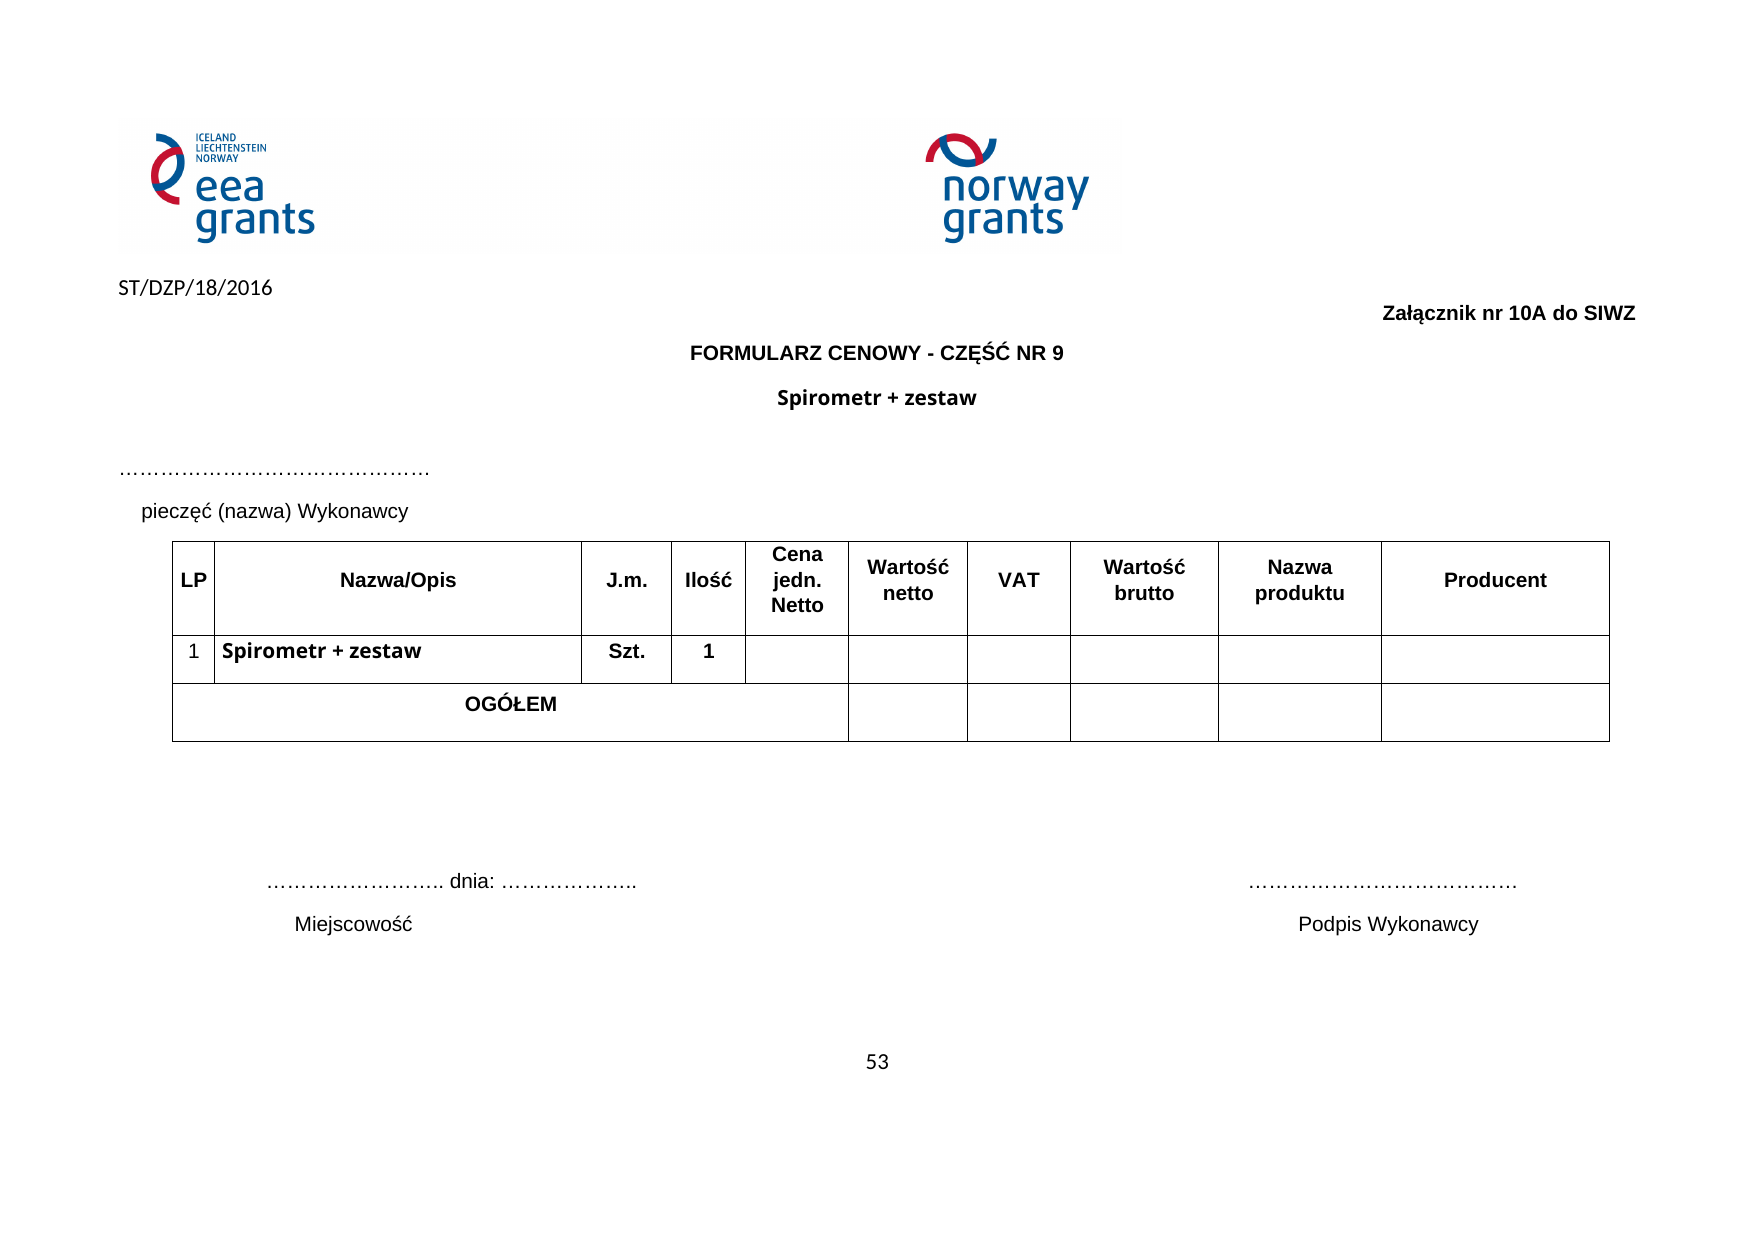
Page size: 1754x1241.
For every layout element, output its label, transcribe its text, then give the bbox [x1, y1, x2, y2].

table_header Nazwa/Opis [215, 542, 581, 635]
table_cell [746, 636, 848, 683]
text Miejscowość Podpis Wykonawcy [118, 911, 1636, 935]
table_cell [968, 636, 1070, 683]
table_header LP [173, 542, 214, 635]
table_cell [1219, 636, 1381, 683]
text pieczęć (nazwa) Wykonawcy [118, 498, 1636, 522]
table_cell OGÓŁEM [173, 684, 848, 741]
table_cell [1219, 684, 1381, 741]
table_header Wartość brutto [1071, 542, 1218, 635]
table_header Cena jedn. Netto [746, 542, 848, 635]
table_cell [849, 684, 967, 741]
table_cell Spirometr + zestaw [215, 636, 581, 683]
table_header Wartość netto [849, 542, 967, 635]
text ……………………………………… [118, 431, 1636, 480]
table_header Producent [1382, 542, 1609, 635]
table_cell [968, 684, 1070, 741]
table_cell 1 [672, 636, 745, 683]
table_header Ilość [672, 542, 745, 635]
text …………………….. dnia: ……………….. ………………………………… [192, 869, 1636, 893]
table_cell [1382, 684, 1609, 741]
text Załącznik nr 10A do SIWZ [118, 301, 1636, 324]
text Spirometr + zestaw [118, 383, 1636, 412]
table_cell [1382, 636, 1609, 683]
table_header Nazwa produktu [1219, 542, 1381, 635]
table_cell [1071, 636, 1218, 683]
table_header VAT [968, 542, 1070, 635]
table_cell 1 [173, 636, 214, 683]
text FORMULARZ CENOWY - CZĘŚĆ NR 9 [118, 341, 1636, 365]
table_cell Szt. [582, 636, 671, 683]
table_cell [1071, 684, 1218, 741]
table_header J.m. [582, 542, 671, 635]
table_cell [849, 636, 967, 683]
